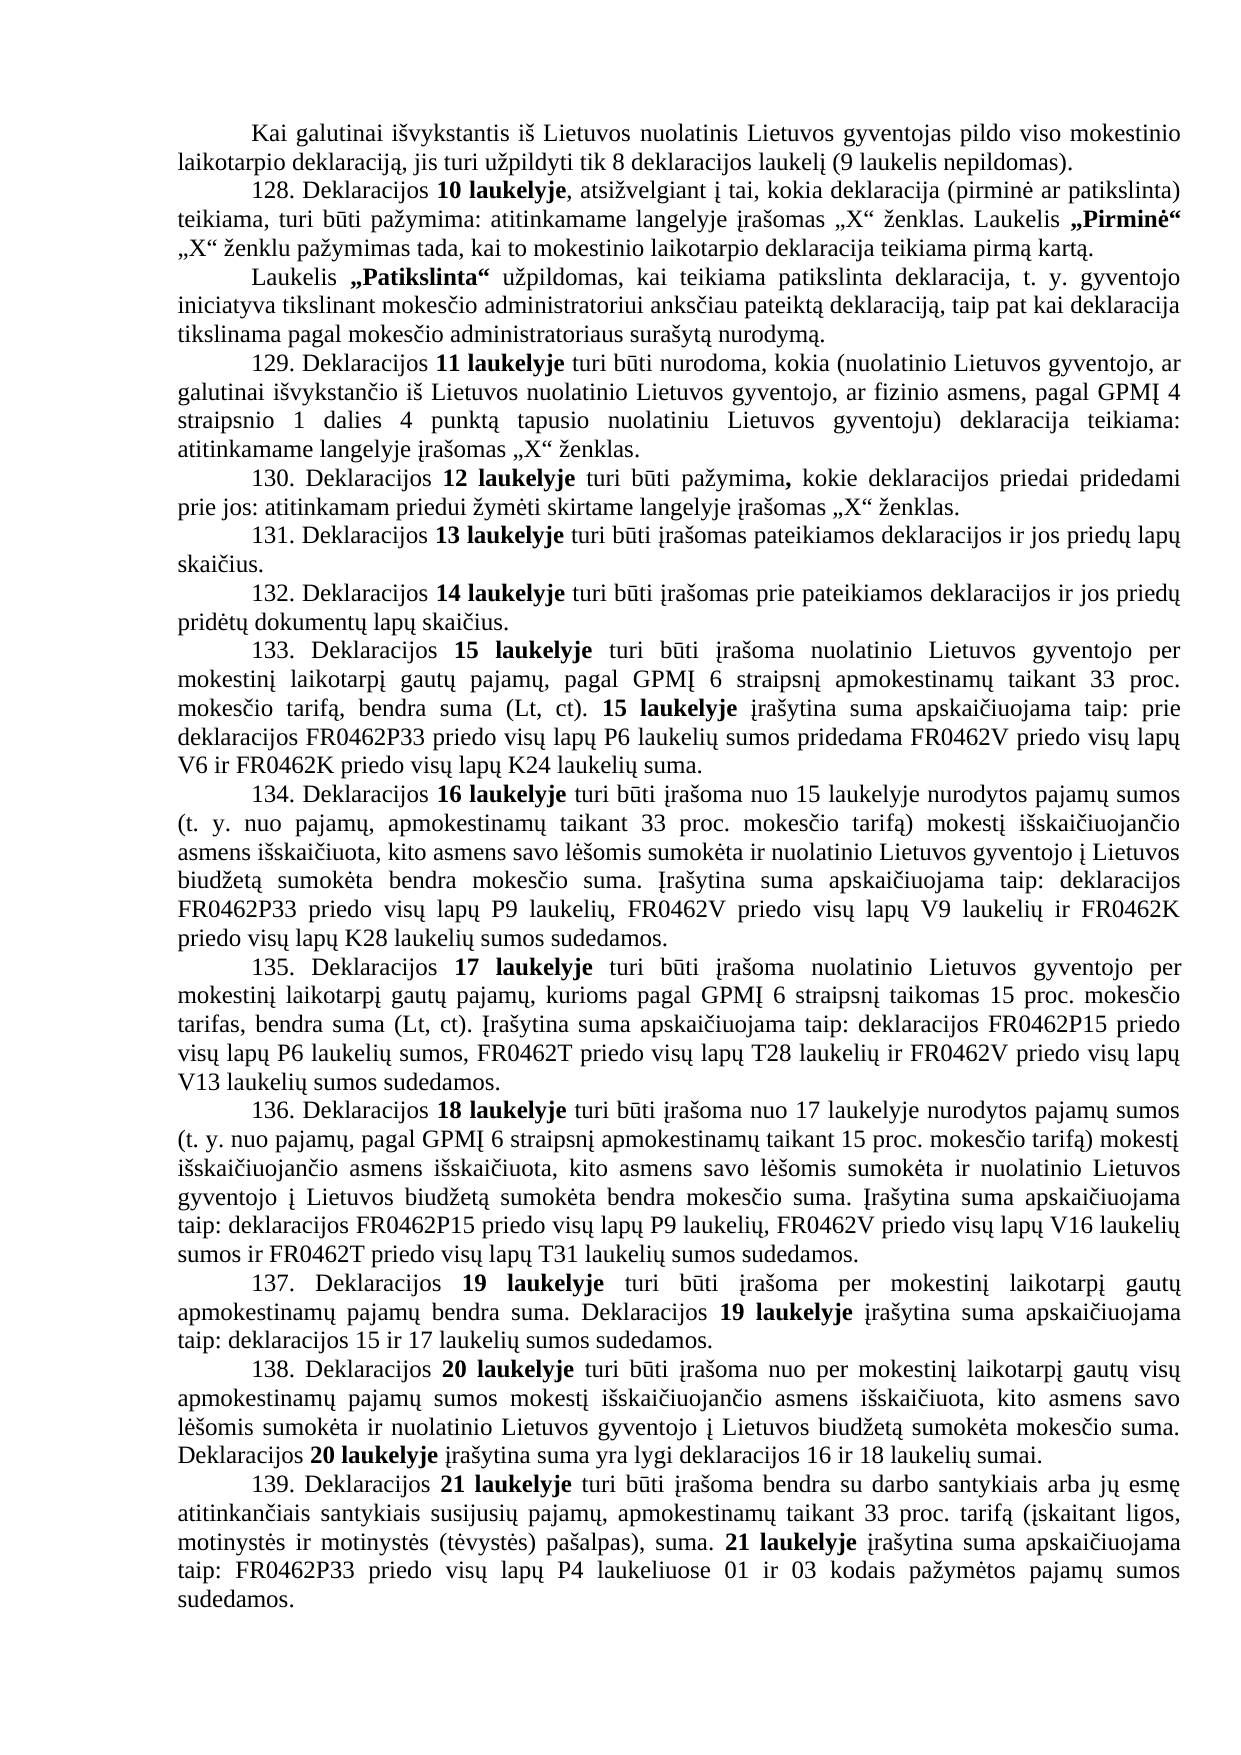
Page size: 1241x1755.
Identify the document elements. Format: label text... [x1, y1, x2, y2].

text 132. Deklaracijos 14 laukelyje turi būti įrašomas prie pateikiamos deklaracijos ir jos priedų pridėtų dokumentų lapų skaičius. [177, 578, 1181, 636]
text Kai galutinai išvykstantis iš Lietuvos nuolatinis Lietuvos gyventojas pildo viso mokestinio laikotarpio deklaraciją, jis turi užpildyti tik 8 deklaracijos laukelį (9 laukelis nepildomas). [177, 118, 1181, 176]
text 135. Deklaracijos 17 laukelyje turi būti įrašoma nuolatinio Lietuvos gyventojo per mokestinį laikotarpį gautų pajamų, kurioms pagal GPMĮ 6 straipsnį taikomas 15 proc. mokesčio tarifas, bendra suma (Lt, ct). Įrašytina suma apskaičiuojama taip: deklaracijos FR0462P15 priedo visų lapų P6 laukelių sumos, FR0462T priedo visų lapų T28 laukelių ir FR0462V priedo visų lapų V13 laukelių sumos sudedamos. [177, 952, 1181, 1096]
text 129. Deklaracijos 11 laukelyje turi būti nurodoma, kokia (nuolatinio Lietuvos gyventojo, ar galutinai išvykstančio iš Lietuvos nuolatinio Lietuvos gyventojo, ar fizinio asmens, pagal GPMĮ 4 straipsnio 1 dalies 4 punktą tapusio nuolatiniu Lietuvos gyventoju) deklaracija teikiama: atitinkamame langelyje įrašomas „X“ ženklas. [177, 348, 1181, 463]
text 136. Deklaracijos 18 laukelyje turi būti įrašoma nuo 17 laukelyje nurodytos pajamų sumos (t. y. nuo pajamų, pagal GPMĮ 6 straipsnį apmokestinamų taikant 15 proc. mokesčio tarifą) mokestį išskaičiuojančio asmens išskaičiuota, kito asmens savo lėšomis sumokėta ir nuolatinio Lietuvos gyventojo į Lietuvos biudžetą sumokėta bendra mokesčio suma. Įrašytina suma apskaičiuojama taip: deklaracijos FR0462P15 priedo visų lapų P9 laukelių, FR0462V priedo visų lapų V16 laukelių sumos ir FR0462T priedo visų lapų T31 laukelių sumos sudedamos. [177, 1096, 1181, 1268]
text 130. Deklaracijos 12 laukelyje turi būti pažymima, kokie deklaracijos priedai pridedami prie jos: atitinkamam priedui žymėti skirtame langelyje įrašomas „X“ ženklas. [177, 463, 1181, 521]
text 128. Deklaracijos 10 laukelyje, atsižvelgiant į tai, kokia deklaracija (pirminė ar patikslinta) teikiama, turi būti pažymima: atitinkamame langelyje įrašomas „X“ ženklas. Laukelis „Pirminė“ „X“ ženklu pažymimas tada, kai to mokestinio laikotarpio deklaracija teikiama pirmą kartą. [177, 176, 1181, 262]
text Laukelis „Patikslinta“ užpildomas, kai teikiama patikslinta deklaracija, t. y. gyventojo iniciatyva tikslinant mokesčio administratoriui anksčiau pateiktą deklaraciją, taip pat kai deklaracija tikslinama pagal mokesčio administratoriaus surašytą nurodymą. [177, 262, 1181, 348]
text 133. Deklaracijos 15 laukelyje turi būti įrašoma nuolatinio Lietuvos gyventojo per mokestinį laikotarpį gautų pajamų, pagal GPMĮ 6 straipsnį apmokestinamų taikant 33 proc. mokesčio tarifą, bendra suma (Lt, ct). 15 laukelyje įrašytina suma apskaičiuojama taip: prie deklaracijos FR0462P33 priedo visų lapų P6 laukelių sumos pridedama FR0462V priedo visų lapų V6 ir FR0462K priedo visų lapų K24 laukelių suma. [177, 636, 1181, 779]
text 131. Deklaracijos 13 laukelyje turi būti įrašomas pateikiamos deklaracijos ir jos priedų lapų skaičius. [177, 521, 1181, 578]
text 137. Deklaracijos 19 laukelyje turi būti įrašoma per mokestinį laikotarpį gautų apmokestinamų pajamų bendra suma. Deklaracijos 19 laukelyje įrašytina suma apskaičiuojama taip: deklaracijos 15 ir 17 laukelių sumos sudedamos. [177, 1268, 1181, 1354]
text 138. Deklaracijos 20 laukelyje turi būti įrašoma nuo per mokestinį laikotarpį gautų visų apmokestinamų pajamų sumos mokestį išskaičiuojančio asmens išskaičiuota, kito asmens savo lėšomis sumokėta ir nuolatinio Lietuvos gyventojo į Lietuvos biudžetą sumokėta mokesčio suma. Deklaracijos 20 laukelyje įrašytina suma yra lygi deklaracijos 16 ir 18 laukelių sumai. [177, 1354, 1181, 1469]
text 134. Deklaracijos 16 laukelyje turi būti įrašoma nuo 15 laukelyje nurodytos pajamų sumos (t. y. nuo pajamų, apmokestinamų taikant 33 proc. mokesčio tarifą) mokestį išskaičiuojančio asmens išskaičiuota, kito asmens savo lėšomis sumokėta ir nuolatinio Lietuvos gyventojo į Lietuvos biudžetą sumokėta bendra mokesčio suma. Įrašytina suma apskaičiuojama taip: deklaracijos FR0462P33 priedo visų lapų P9 laukelių, FR0462V priedo visų lapų V9 laukelių ir FR0462K priedo visų lapų K28 laukelių sumos sudedamos. [177, 779, 1181, 952]
text 139. Deklaracijos 21 laukelyje turi būti įrašoma bendra su darbo santykiais arba jų esmę atitinkančiais santykiais susijusių pajamų, apmokestinamų taikant 33 proc. tarifą (įskaitant ligos, motinystės ir motinystės (tėvystės) pašalpas), suma. 21 laukelyje įrašytina suma apskaičiuojama taip: FR0462P33 priedo visų lapų P4 laukeliuose 01 ir 03 kodais pažymėtos pajamų sumos sudedamos. [177, 1469, 1181, 1613]
